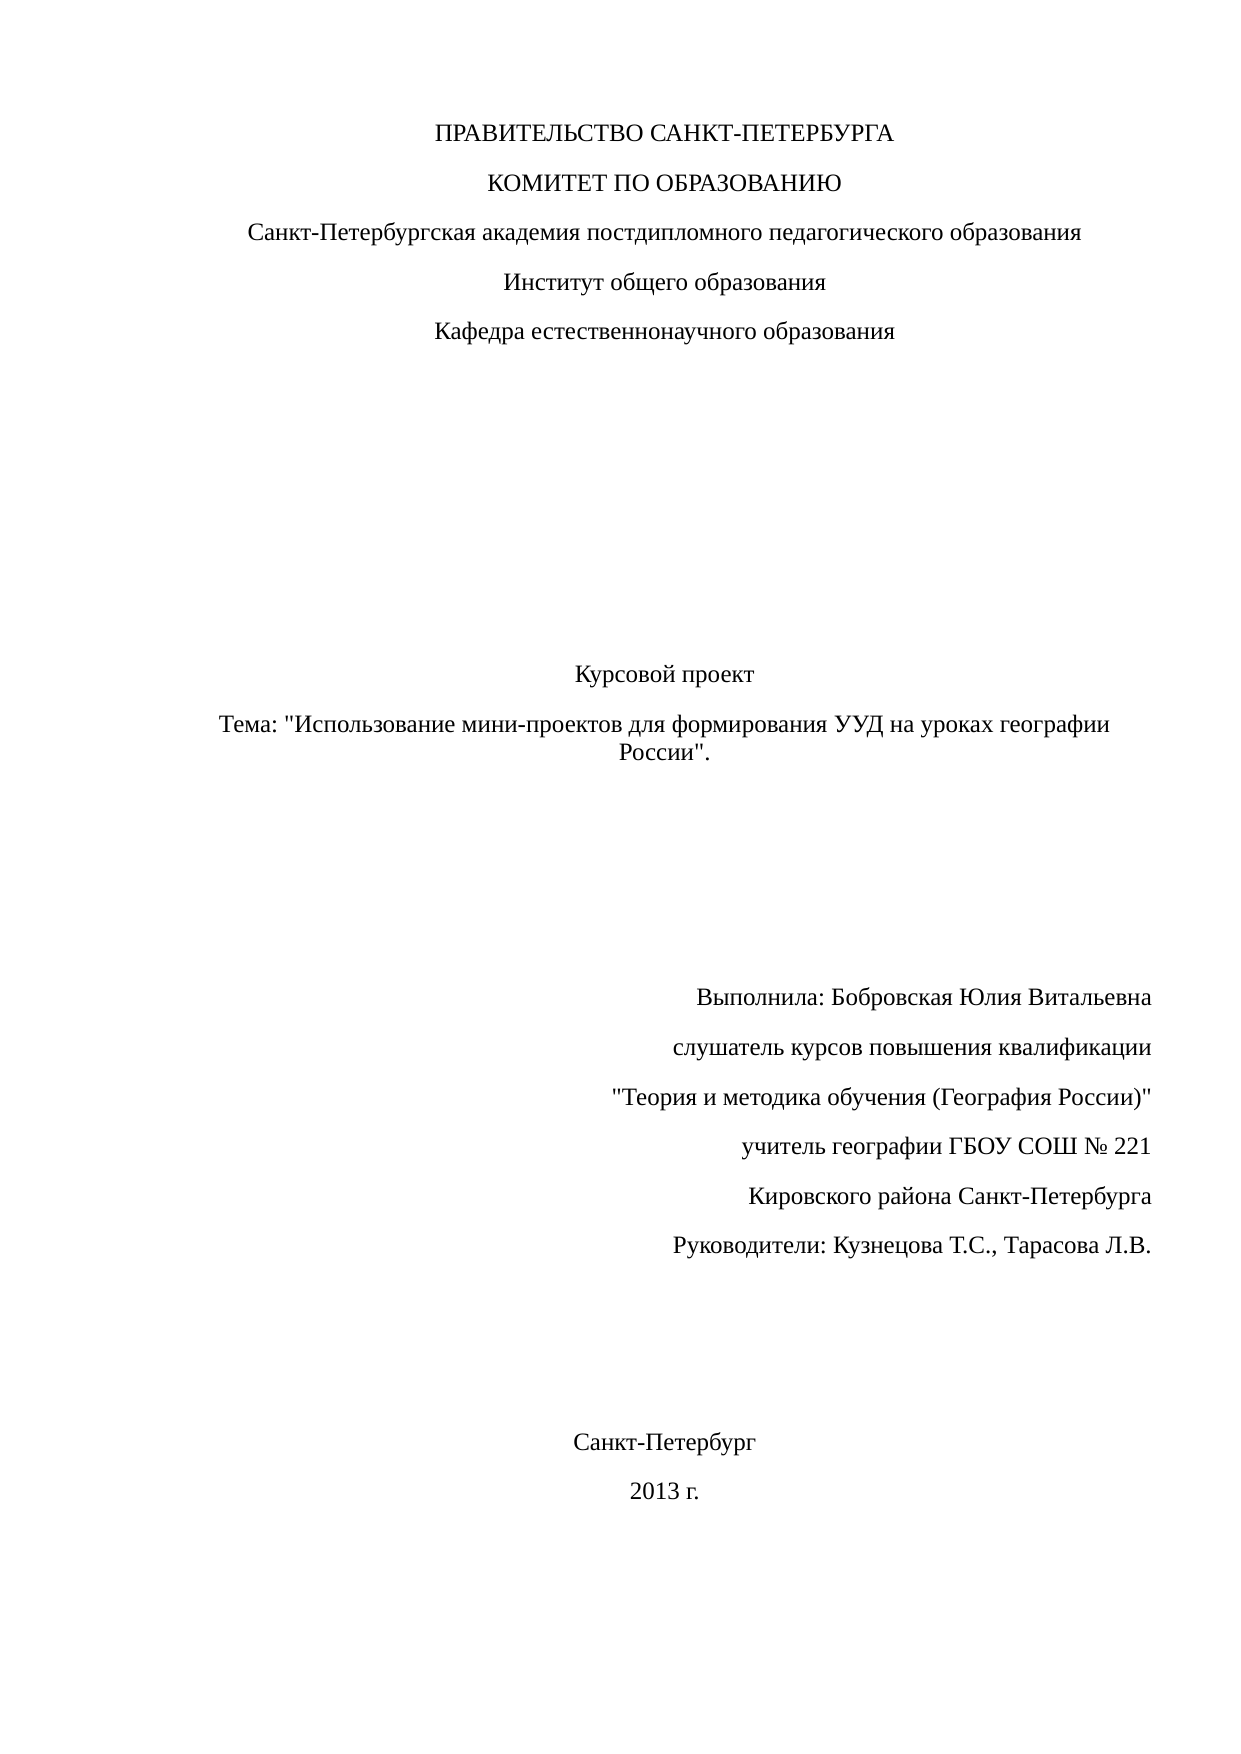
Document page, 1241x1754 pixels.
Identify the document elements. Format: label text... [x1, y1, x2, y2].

text "Теория и методика обучения (География России)" [177, 1082, 1152, 1110]
text Выполнила: Бобровская Юлия Витальевна [177, 982, 1152, 1011]
text Санкт-Петербургская академия постдипломного педагогического образования [177, 217, 1152, 246]
text ПРАВИТЕЛЬСТВО САНКТ-ПЕТЕРБУРГА [177, 118, 1152, 147]
text слушатель курсов повышения квалификации [177, 1032, 1152, 1061]
text КОМИТЕТ ПО ОБРАЗОВАНИЮ [177, 168, 1152, 196]
text Курсовой проект [177, 659, 1152, 688]
text Кировского района Санкт-Петербурга [177, 1181, 1152, 1209]
text Институт общего образования [177, 267, 1152, 296]
text 2013 г. [177, 1476, 1152, 1505]
text Кафедра естественнонаучного образования [177, 316, 1152, 345]
text Руководители: Кузнецова Т.С., Тарасова Л.В. [177, 1230, 1152, 1259]
text учитель географии ГБОУ СОШ № 221 [177, 1131, 1152, 1160]
text Тема: "Использование мини-проектов для формирования УУД на уроках географии России". [177, 709, 1152, 766]
text Санкт-Петербург [177, 1427, 1152, 1455]
